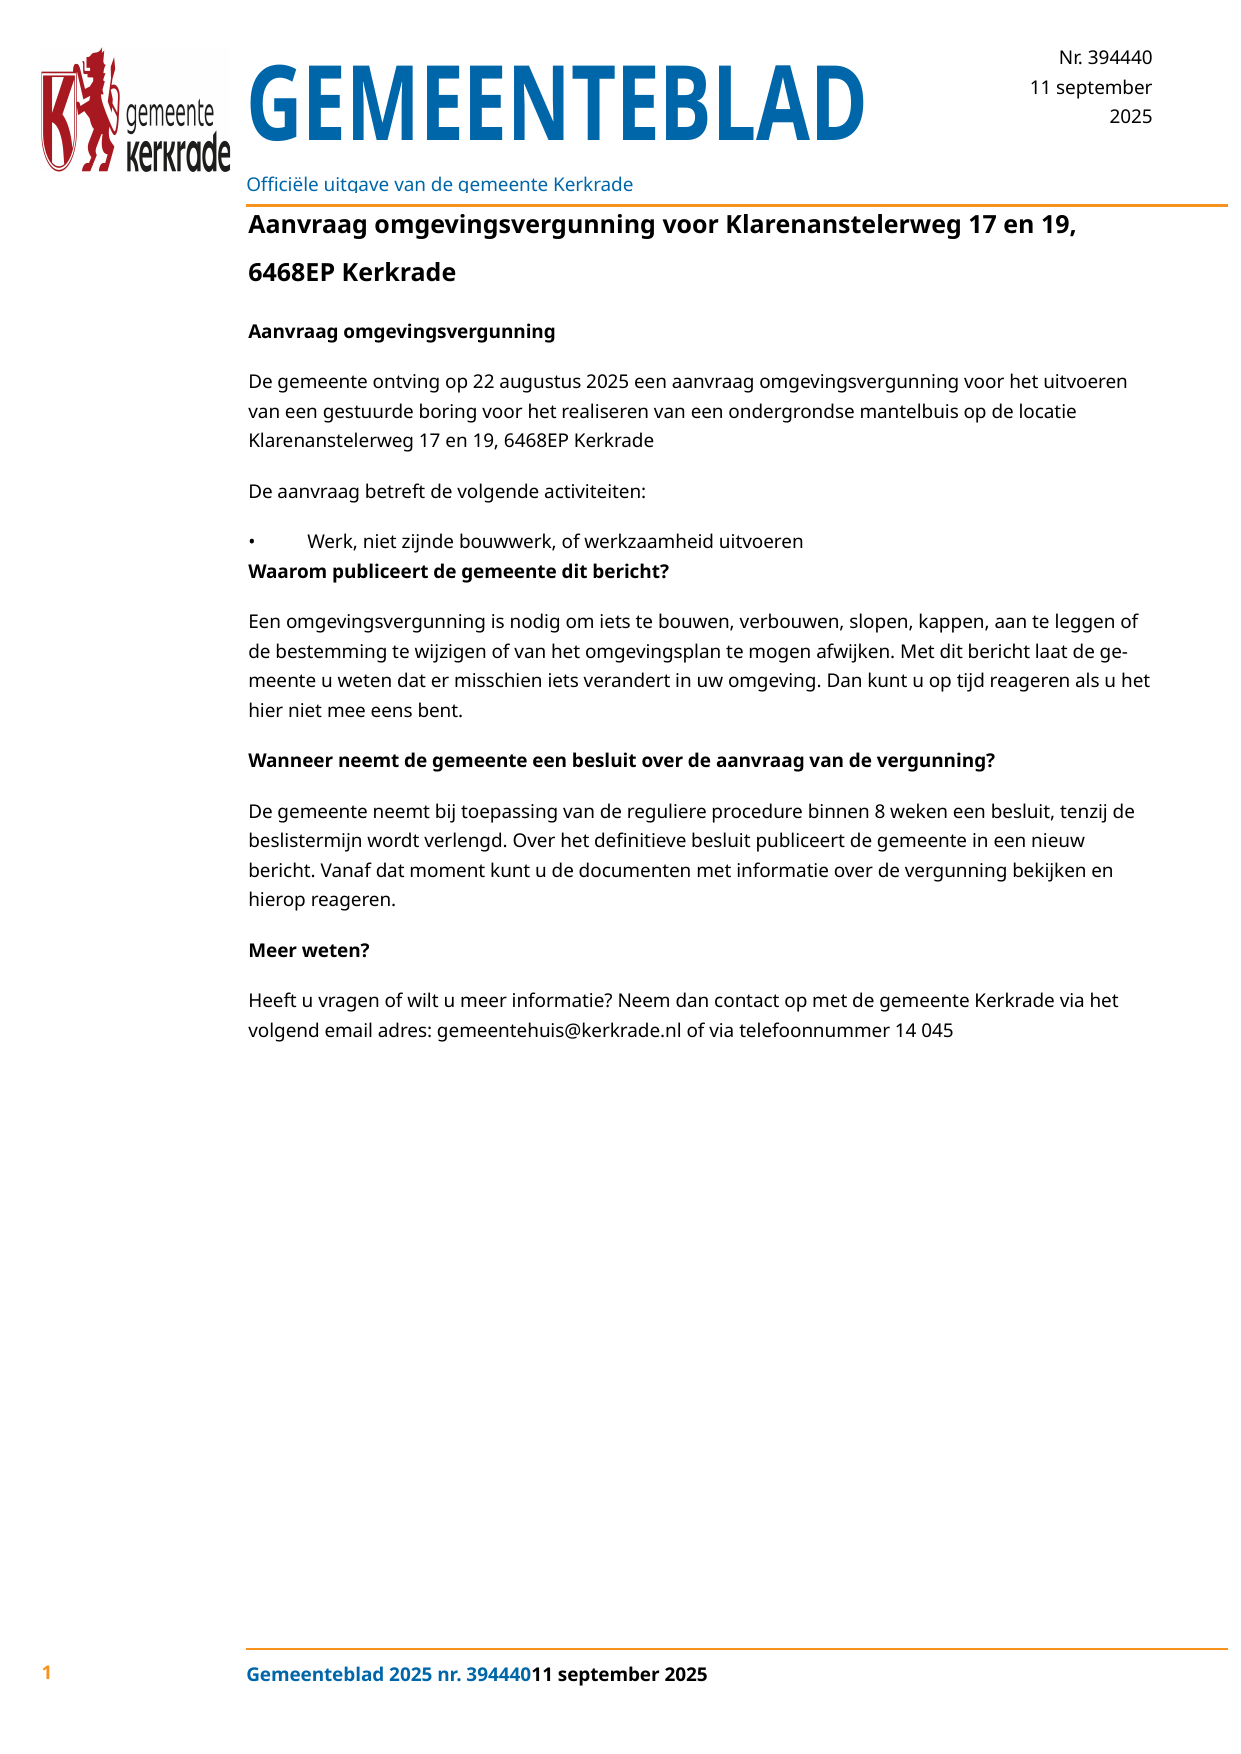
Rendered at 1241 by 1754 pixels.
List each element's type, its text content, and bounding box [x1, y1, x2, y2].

text Wanneer neemt de gemeente een besluit over de aanvraag van de vergunning? [248, 747, 1152, 773]
text Heeft u vragen of wilt u meer informatie? Neem dan contact op met de gemeente Kerkrade via het volgend email adres: gemeentehuis@kerkrade.nl of via telefoonnummer 14 045 [248, 987, 1152, 1043]
list Werk, niet zijnde bouwwerk, of werkzaamheid uitvoeren [248, 528, 1152, 554]
picture [41, 47, 231, 172]
text Aanvraag omgevingsvergunning voor Klarenanstelerweg 17 en 19, 6468EP Kerkrade [248, 207, 1152, 288]
text Meer weten? [248, 937, 1152, 963]
text De gemeente ontving op 22 augustus 2025 een aanvraag omgevingsvergunning voor het uitvoeren van een gestuurde boring voor het realiseren van een ondergrondse mantelbuis op de locatie Klarenanstelerweg 17 en 19, 6468EP Kerkrade [248, 368, 1152, 453]
text De aanvraag betreft de volgende activiteiten: [248, 478, 1152, 504]
text Aanvraag omgevingsvergunning [248, 318, 1152, 344]
text Een omgevingsvergunning is nodig om iets te bouwen, verbouwen, slopen, kappen, aan te leggen of de bestemming te wijzigen of van het omgevingsplan te mogen afwijken. Met dit bericht laat de ge- meente u weten dat er misschien iets verandert in uw omgeving. Dan kunt u op tijd reageren als u het hier niet mee eens bent. [248, 608, 1152, 723]
text Waarom publiceert de gemeente dit bericht? [248, 558, 1152, 584]
text De gemeente neemt bij toepassing van de reguliere procedure binnen 8 weken een besluit, tenzij de beslistermijn wordt verlengd. Over het definitieve besluit publiceert de gemeente in een nieuw bericht. Vanaf dat moment kunt u de documenten met informatie over de vergunning bekijken en hierop reageren. [248, 798, 1152, 912]
